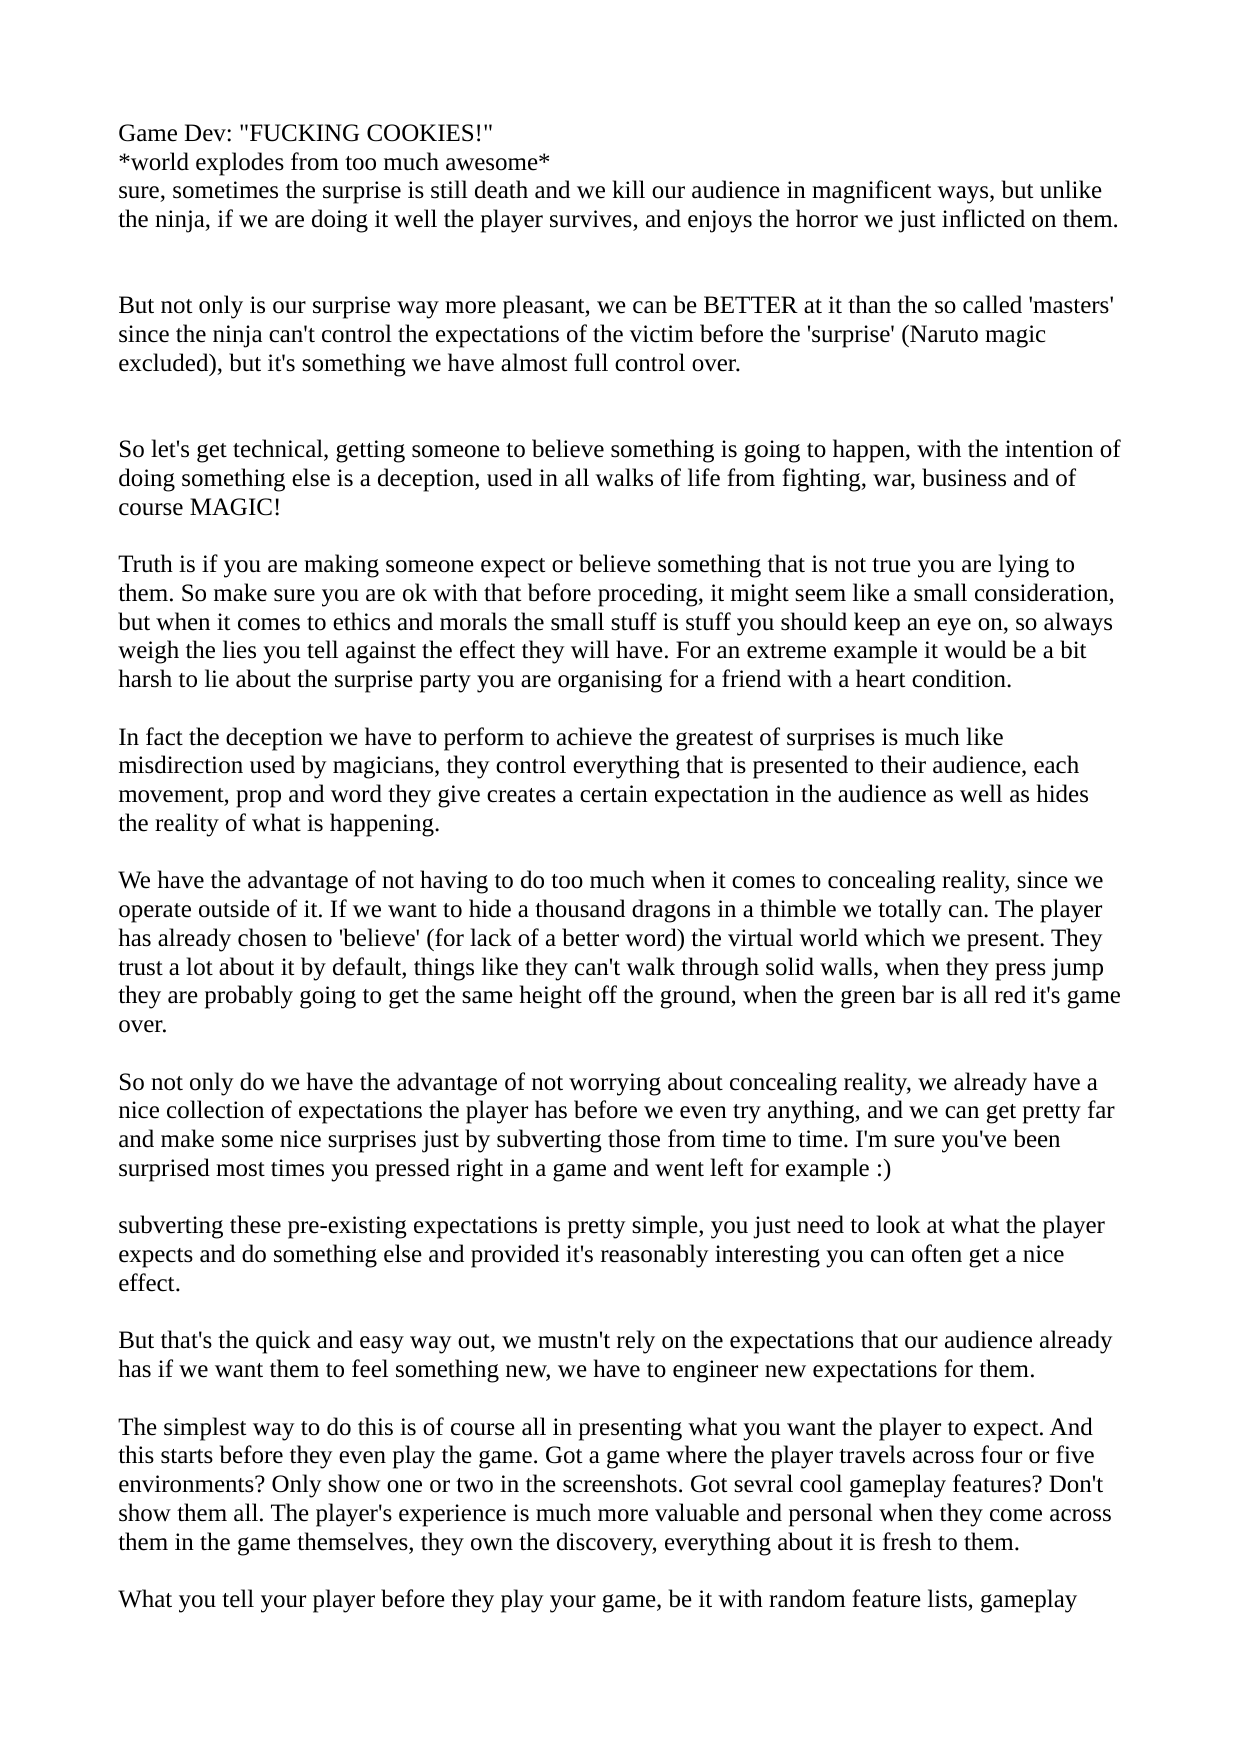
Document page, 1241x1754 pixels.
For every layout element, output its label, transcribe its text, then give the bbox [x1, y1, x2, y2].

text But not only is our surprise way more pleasant, we can be BETTER at it than the so called 'masters' since the ninja can't control the expectations of the victim before the 'surprise' (Naruto magic excluded), but it's something we have almost full control over. [118, 291, 1122, 377]
text In fact the deception we have to perform to achieve the greatest of surprises is much like misdirection used by magicians, they control everything that is presented to their audience, each movement, prop and word they give creates a certain expectation in the audience as well as hides the reality of what is happening. [118, 722, 1122, 837]
text subverting these pre-existing expectations is pretty simple, you just need to look at what the player expects and do something else and provided it's reasonably interesting you can often get a nice effect. [118, 1211, 1122, 1297]
text *world explodes from too much awesome* [118, 147, 1122, 176]
text Truth is if you are making someone expect or believe something that is not true you are lying to them. So make sure you are ok with that before proceding, it might seem like a small consideration, but when it comes to ethics and morals the small stuff is stuff you should keep an eye on, so always weigh the lies you tell against the effect they will have. For an extreme example it would be a bit harsh to lie about the surprise party you are organising for a friend with a heart condition. [118, 549, 1122, 693]
text sure, sometimes the surprise is still death and we kill our audience in magnificent ways, but unlike the ninja, if we are doing it well the player survives, and enjoys the horror we just inflicted on them. [118, 176, 1122, 233]
text So not only do we have the advantage of not worrying about concealing reality, we already have a nice collection of expectations the player has before we even try anything, and we can get pretty far and make some nice surprises just by subverting those from time to time. I'm sure you've been surprised most times you pressed right in a game and went left for example :) [118, 1067, 1122, 1182]
text But that's the quick and easy way out, we mustn't rely on the expectations that our audience already has if we want them to feel something new, we have to engineer new expectations for them. [118, 1326, 1122, 1383]
text What you tell your player before they play your game, be it with random feature lists, gameplay [118, 1584, 1122, 1613]
text So let's get technical, getting someone to believe something is going to happen, with the intention of doing something else is a deception, used in all walks of life from fighting, war, business and of course MAGIC! [118, 434, 1122, 521]
text The simplest way to do this is of course all in presenting what you want the player to expect. And this starts before they even play the game. Got a game where the player travels across four or five environments? Only show one or two in the screenshots. Got sevral cool gameplay features? Don't show them all. The player's experience is much more valuable and personal when they come across them in the game themselves, they own the discovery, everything about it is fresh to them. [118, 1412, 1122, 1556]
text We have the advantage of not having to do too much when it comes to concealing reality, since we operate outside of it. If we want to hide a thousand dragons in a thimble we totally can. The player has already chosen to 'believe' (for lack of a better word) the virtual world which we present. They trust a lot about it by default, things like they can't walk through solid walls, when they press jump they are probably going to get the same height off the ground, when the green bar is all red it's game over. [118, 866, 1122, 1038]
text Game Dev: "FUCKING COOKIES!" [118, 118, 1122, 147]
